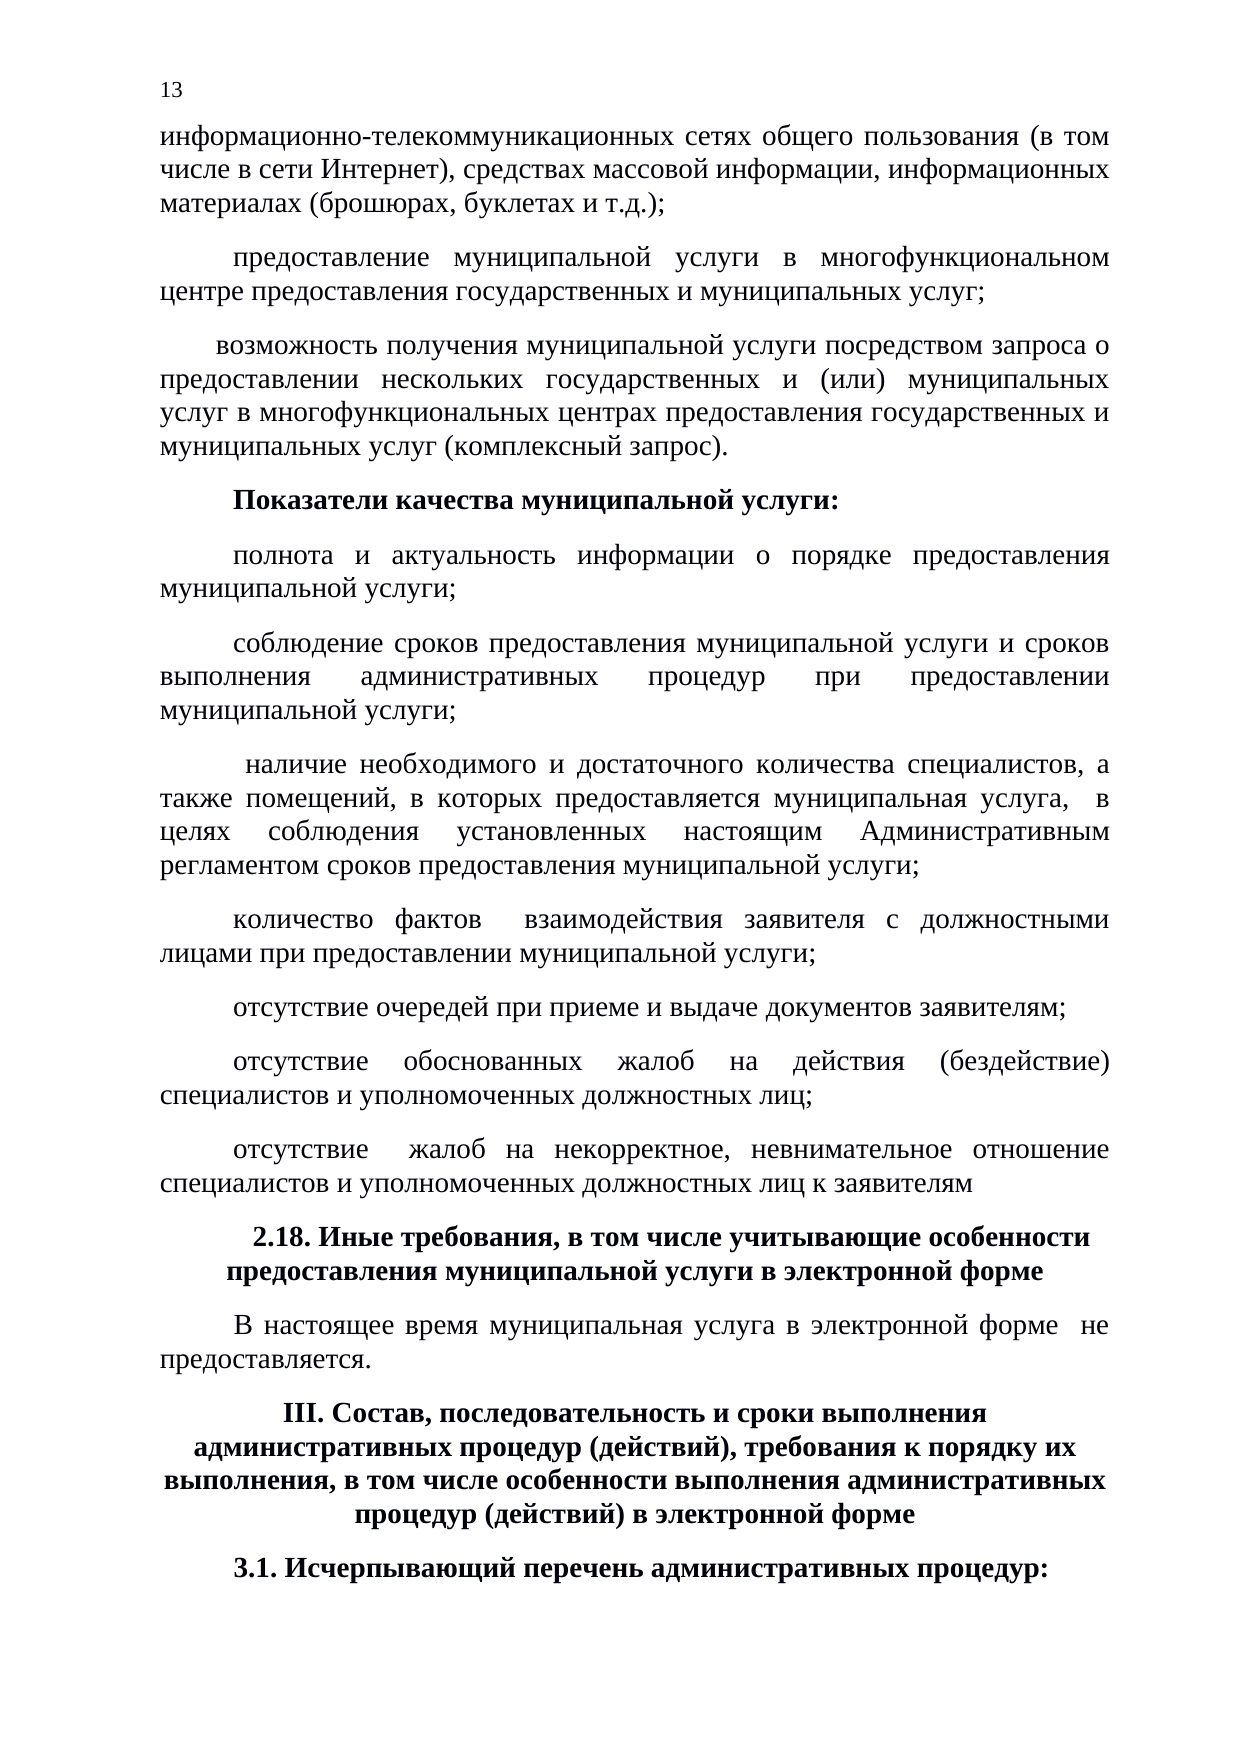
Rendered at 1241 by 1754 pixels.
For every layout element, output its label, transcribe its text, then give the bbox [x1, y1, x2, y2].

text III. Состав, последовательность и сроки выполнения административных процедур (действий), требования к порядку их выполнения, в том числе особенности выполнения административных процедур (действий) в электронной форме [159, 1395, 1110, 1529]
text В настоящее время муниципальная услуга в электронной форме не предоставляется. [159, 1307, 1110, 1374]
text соблюдение сроков предоставления муниципальной услуги и сроков выполнения административных процедур при предоставлении муниципальной услуги; [159, 625, 1110, 725]
text полнота и актуальность информации о порядке предоставления муниципальной услуги; [159, 537, 1110, 604]
text отсутствие жалоб на некорректное, невнимательное отношение специалистов и уполномоченных должностных лиц к заявителям [159, 1131, 1110, 1198]
text возможность получения муниципальной услуги посредством запроса о предоставлении нескольких государственных и (или) муниципальных услуг в многофункциональных центрах предоставления государственных и муниципальных услуг (комплексный запрос). [159, 327, 1110, 462]
text 2.18. Иные требования, в том числе учитывающие особенности предоставления муниципальной услуги в электронной форме [159, 1219, 1110, 1286]
text информационно-телекоммуникационных сетях общего пользования (в том числе в сети Интернет), средствах массовой информации, информационных материалах (брошюрах, буклетах и т.д.); [159, 118, 1110, 219]
text отсутствие обоснованных жалоб на действия (бездействие) специалистов и уполномоченных должностных лиц; [159, 1043, 1110, 1111]
text отсутствие очередей при приеме и выдаче документов заявителям; [159, 989, 1110, 1023]
text наличие необходимого и достаточного количества специалистов, а также помещений, в которых предоставляется муниципальная услуга, в целях соблюдения установленных настоящим Административным регламентом сроков предоставления муниципальной услуги; [159, 746, 1110, 880]
text предоставление муниципальной услуги в многофункциональном центре предоставления государственных и муниципальных услуг; [159, 239, 1110, 307]
text 3.1. Исчерпывающий перечень административных процедур: [159, 1550, 1110, 1584]
text Показатели качества муниципальной услуги: [159, 482, 1110, 516]
text количество фактов взаимодействия заявителя с должностными лицами при предоставлении муниципальной услуги; [159, 901, 1110, 968]
